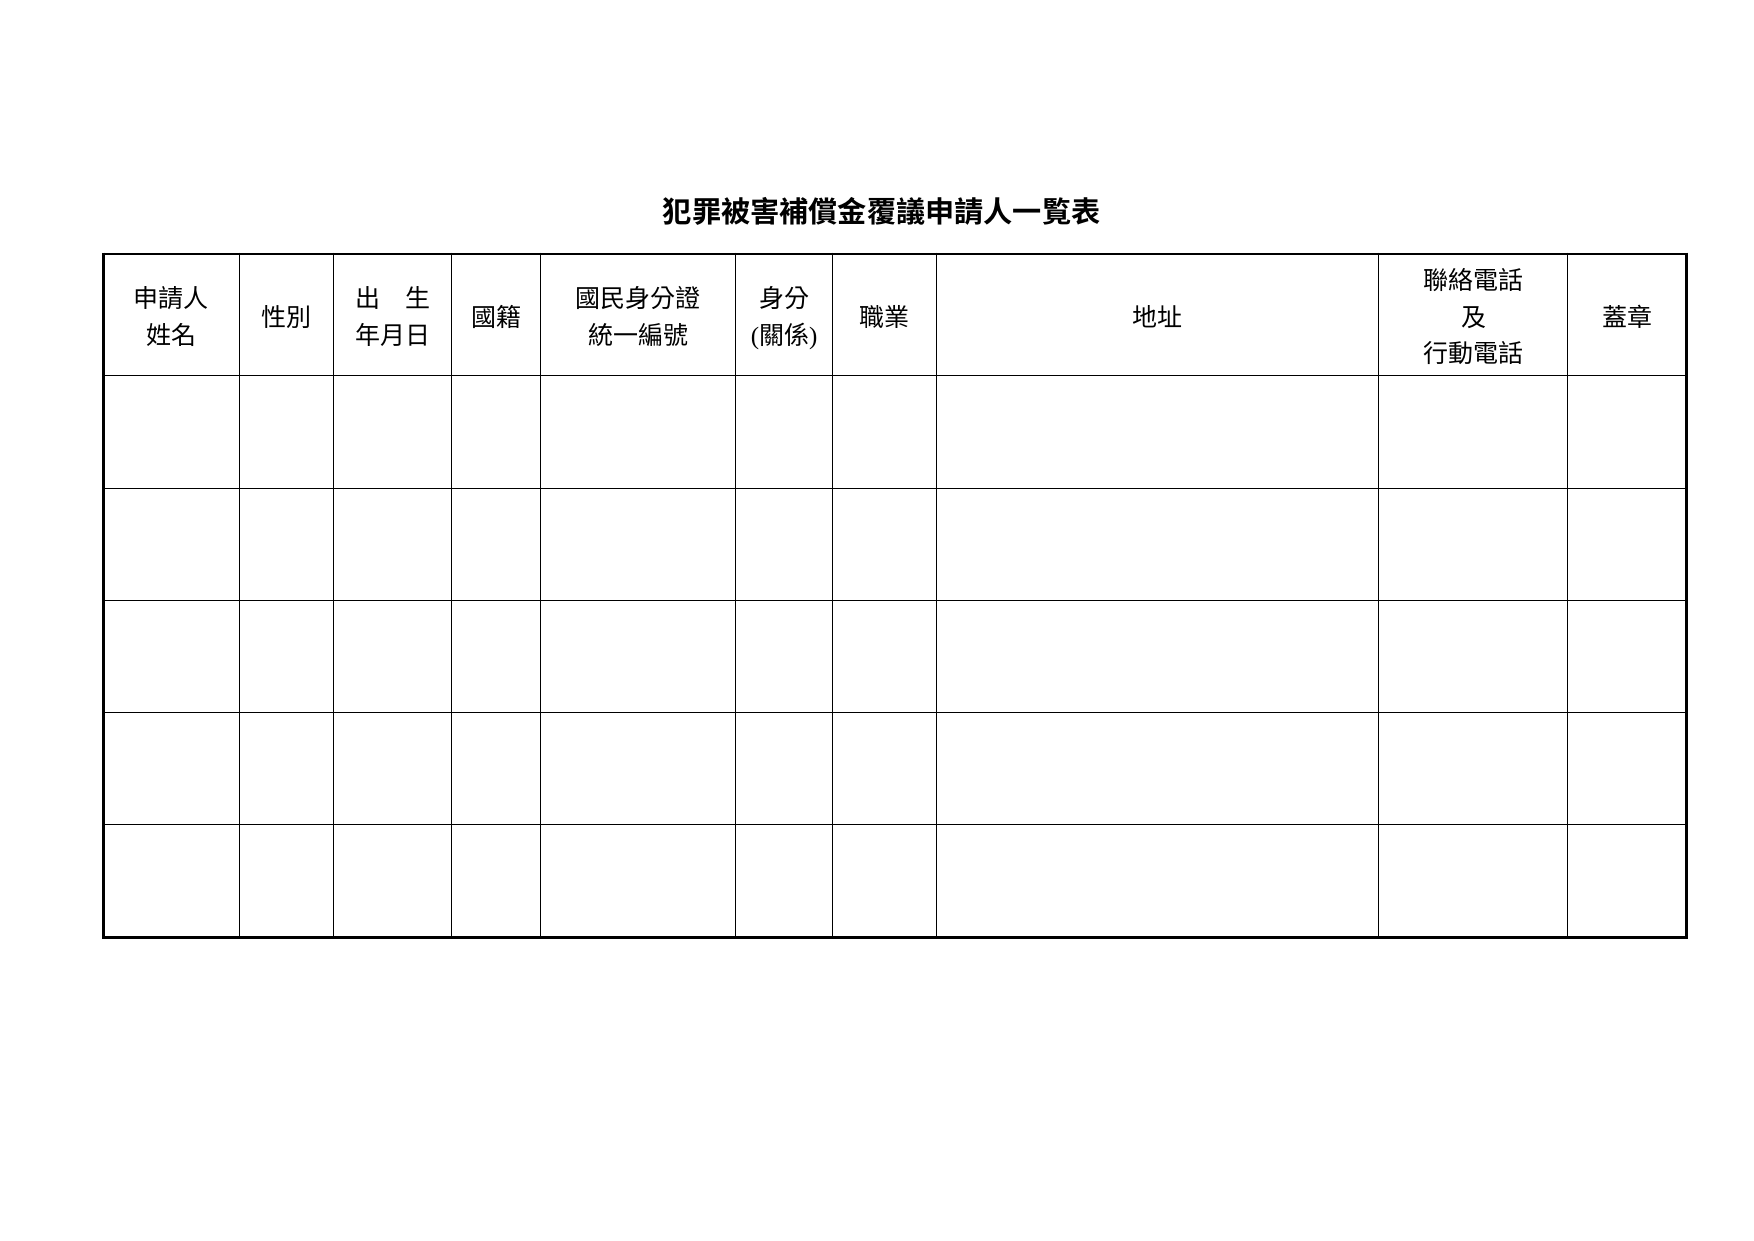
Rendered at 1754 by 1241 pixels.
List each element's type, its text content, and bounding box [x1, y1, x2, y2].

table_header 國籍 [452, 255, 540, 375]
table_cell [541, 713, 735, 824]
table_cell [452, 713, 540, 824]
table_header 蓋章 [1568, 255, 1685, 375]
table_cell [1379, 601, 1567, 712]
table_header 身分 (關係) [736, 255, 832, 375]
table_cell [937, 825, 1378, 936]
table_header 職業 [833, 255, 936, 375]
table_cell [937, 489, 1378, 599]
table_cell [240, 601, 333, 712]
table_cell [541, 489, 735, 599]
table_cell [452, 489, 540, 599]
table_cell [1379, 489, 1567, 599]
table_header 申請人 姓名 [105, 255, 239, 375]
table_cell [1568, 713, 1685, 824]
table_cell [736, 713, 832, 824]
table_cell [937, 713, 1378, 824]
table_cell [334, 713, 451, 824]
table_cell [736, 489, 832, 599]
table_header 出 生 年月日 [334, 255, 451, 375]
table_cell [105, 376, 239, 487]
table_cell [240, 376, 333, 487]
table_cell [937, 376, 1378, 487]
table_cell [334, 825, 451, 936]
table_cell [334, 601, 451, 712]
table_header 性別 [240, 255, 333, 375]
table_cell [334, 489, 451, 599]
table_cell [105, 825, 239, 936]
table_cell [736, 825, 832, 936]
table_cell [240, 825, 333, 936]
table_cell [1568, 376, 1685, 487]
table_cell [1568, 489, 1685, 599]
table_cell [833, 489, 936, 599]
table_header 聯絡電話 及 行動電話 [1379, 255, 1567, 375]
text 犯罪被害補償金覆議申請人一覧表 [103, 189, 1659, 231]
table_cell [833, 713, 936, 824]
table_cell [833, 601, 936, 712]
table_cell [1379, 713, 1567, 824]
table_cell [1568, 601, 1685, 712]
table_cell [736, 376, 832, 487]
table_cell [1568, 825, 1685, 936]
table_cell [334, 376, 451, 487]
table_cell [452, 825, 540, 936]
table_cell [105, 601, 239, 712]
table_cell [833, 825, 936, 936]
table_cell [240, 489, 333, 599]
table_header 國民身分證 統一編號 [541, 255, 735, 375]
table_cell [452, 601, 540, 712]
table_cell [541, 825, 735, 936]
table_cell [452, 376, 540, 487]
table_header 地址 [937, 255, 1378, 375]
table_cell [937, 601, 1378, 712]
table_cell [541, 601, 735, 712]
table_cell [736, 601, 832, 712]
table_cell [105, 489, 239, 599]
table_cell [833, 376, 936, 487]
table_cell [1379, 825, 1567, 936]
table_cell [105, 713, 239, 824]
table_cell [240, 713, 333, 824]
table_cell [541, 376, 735, 487]
table_cell [1379, 376, 1567, 487]
